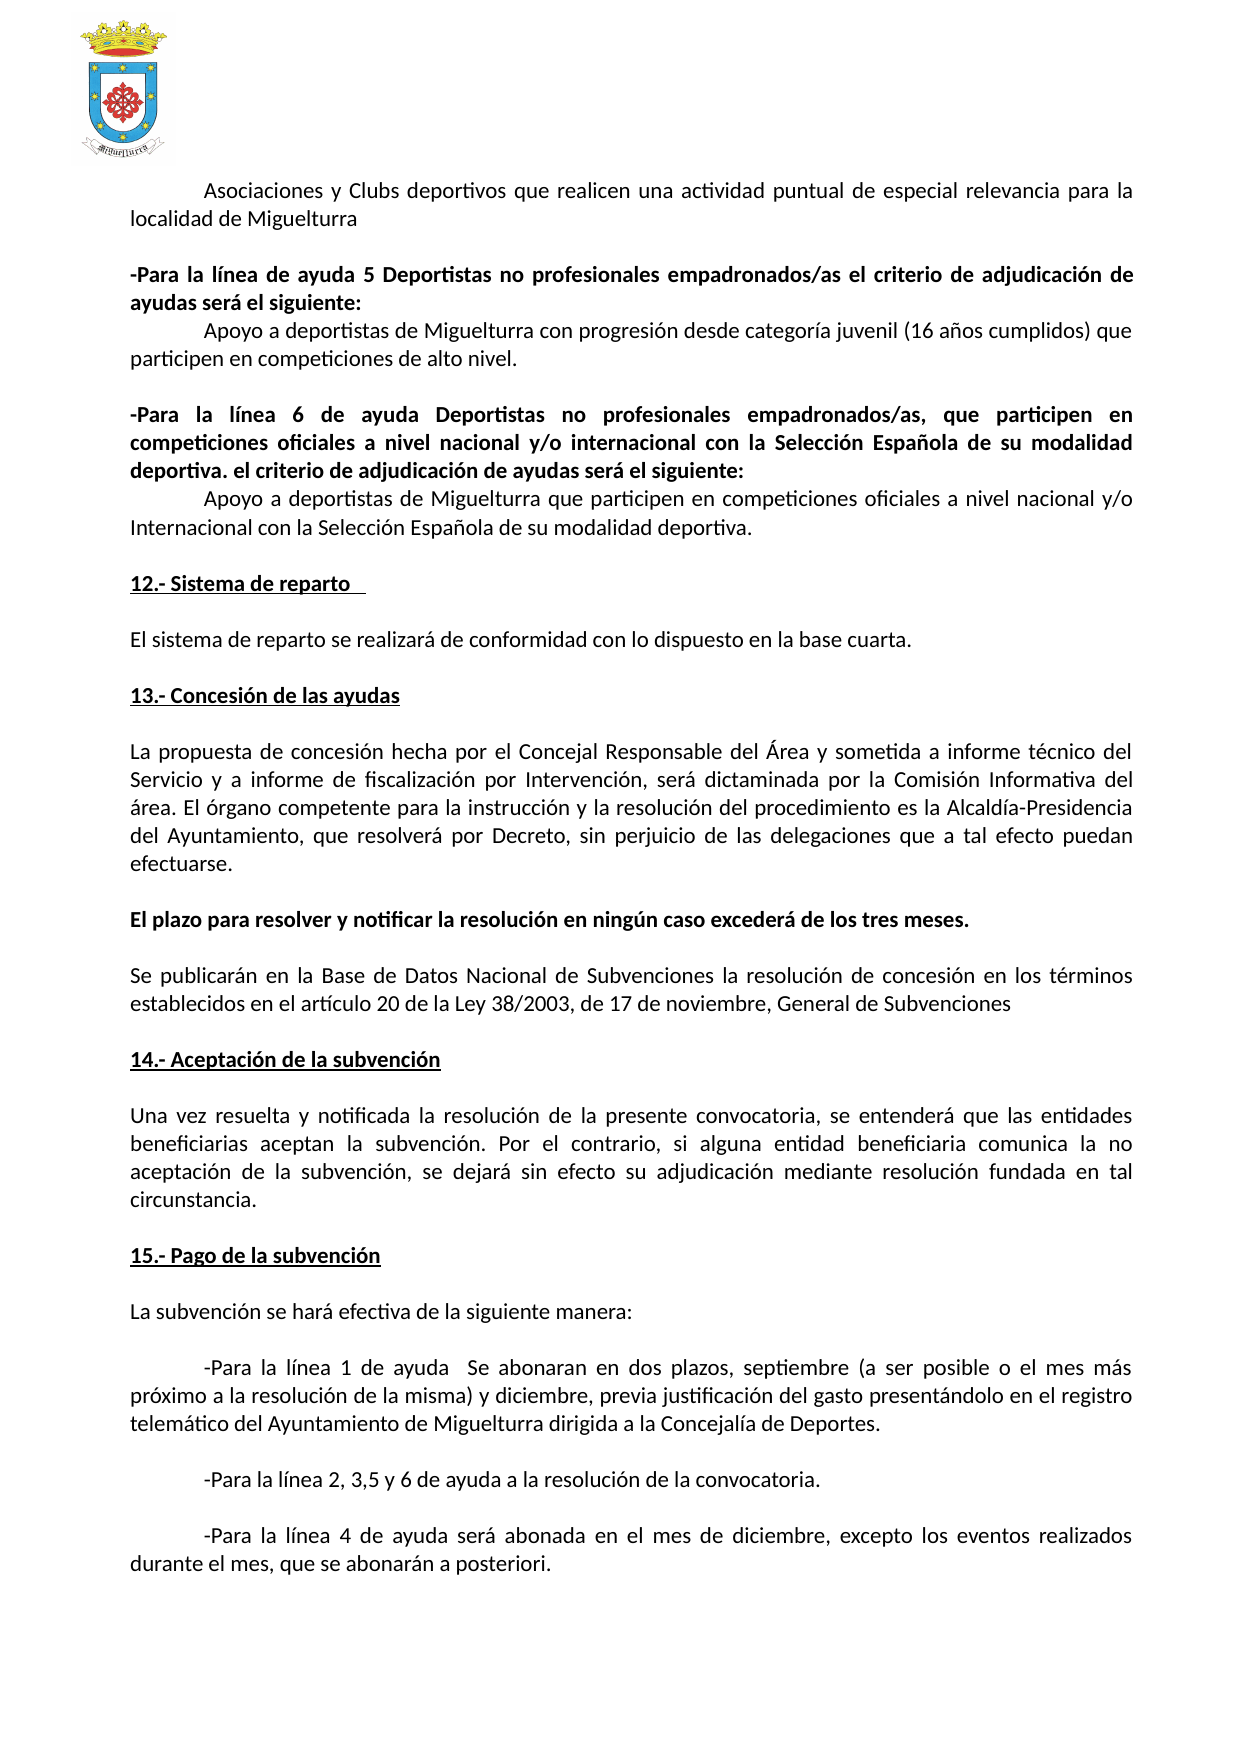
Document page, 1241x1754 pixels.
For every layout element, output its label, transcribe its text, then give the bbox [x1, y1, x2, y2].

text -Para la línea 1 de ayuda Se abonaran en dos plazos, septiembre (a ser posible o el mes más próximo a la resolución de la misma) y diciembre, previa justificación del gasto presentándolo en el registro telemático del Ayuntamiento de Miguelturra dirigida a la Concejalía de Deportes. [130, 1353, 1134, 1437]
picture [71, 12, 176, 166]
text Apoyo a deportistas de Miguelturra con progresión desde categoría juvenil (16 años cumplidos) que participen en competiciones de alto nivel. [130, 316, 1134, 372]
text Apoyo a deportistas de Miguelturra que participen en competiciones oficiales a nivel nacional y/o Internacional con la Selección Española de su modalidad deportiva. [130, 484, 1134, 541]
text El plazo para resolver y notificar la resolución en ningún caso excederá de los tres meses. [130, 905, 1134, 933]
text 13.- Concesión de las ayudas [130, 681, 1134, 709]
text -Para la línea 6 de ayuda Deportistas no profesionales empadronados/as, que participen en competiciones oficiales a nivel nacional y/o internacional con la Selección Española de su modalidad deportiva. el criterio de adjudicación de ayudas será el siguiente: [130, 401, 1134, 484]
text 15.- Pago de la subvención [130, 1241, 1134, 1269]
text -Para la línea de ayuda 5 Deportistas no profesionales empadronados/as el criterio de adjudicación de ayudas será el siguiente: [130, 260, 1134, 316]
text La subvención se hará efectiva de la siguiente manera: [130, 1297, 1134, 1325]
text El sistema de reparto se realizará de conformidad con lo dispuesto en la base cuarta. [130, 625, 1134, 653]
text -Para la línea 2, 3,5 y 6 de ayuda a la resolución de la convocatoria. [130, 1465, 1134, 1493]
text Asociaciones y Clubs deportivos que realicen una actividad puntual de especial relevancia para la localidad de Miguelturra [130, 176, 1134, 232]
text La propuesta de concesión hecha por el Concejal Responsable del Área y sometida a informe técnico del Servicio y a informe de fiscalización por Intervención, será dictaminada por la Comisión Informativa del área. El órgano competente para la instrucción y la resolución del procedimiento es la Alcaldía-Presidencia del Ayuntamiento, que resolverá por Decreto, sin perjuicio de las delegaciones que a tal efecto puedan efectuarse. [130, 737, 1134, 877]
text Se publicarán en la Base de Datos Nacional de Subvenciones la resolución de concesión en los términos establecidos en el artículo 20 de la Ley 38/2003, de 17 de noviembre, General de Subvenciones [130, 961, 1134, 1017]
text 14.- Aceptación de la subvención [130, 1045, 1134, 1073]
text 12.- Sistema de reparto [130, 569, 1134, 597]
text -Para la línea 4 de ayuda será abonada en el mes de diciembre, excepto los eventos realizados durante el mes, que se abonarán a posteriori. [130, 1521, 1134, 1577]
text Una vez resuelta y notificada la resolución de la presente convocatoria, se entenderá que las entidades beneficiarias aceptan la subvención. Por el contrario, si alguna entidad beneficiaria comunica la no aceptación de la subvención, se dejará sin efecto su adjudicación mediante resolución fundada en tal circunstancia. [130, 1101, 1134, 1213]
